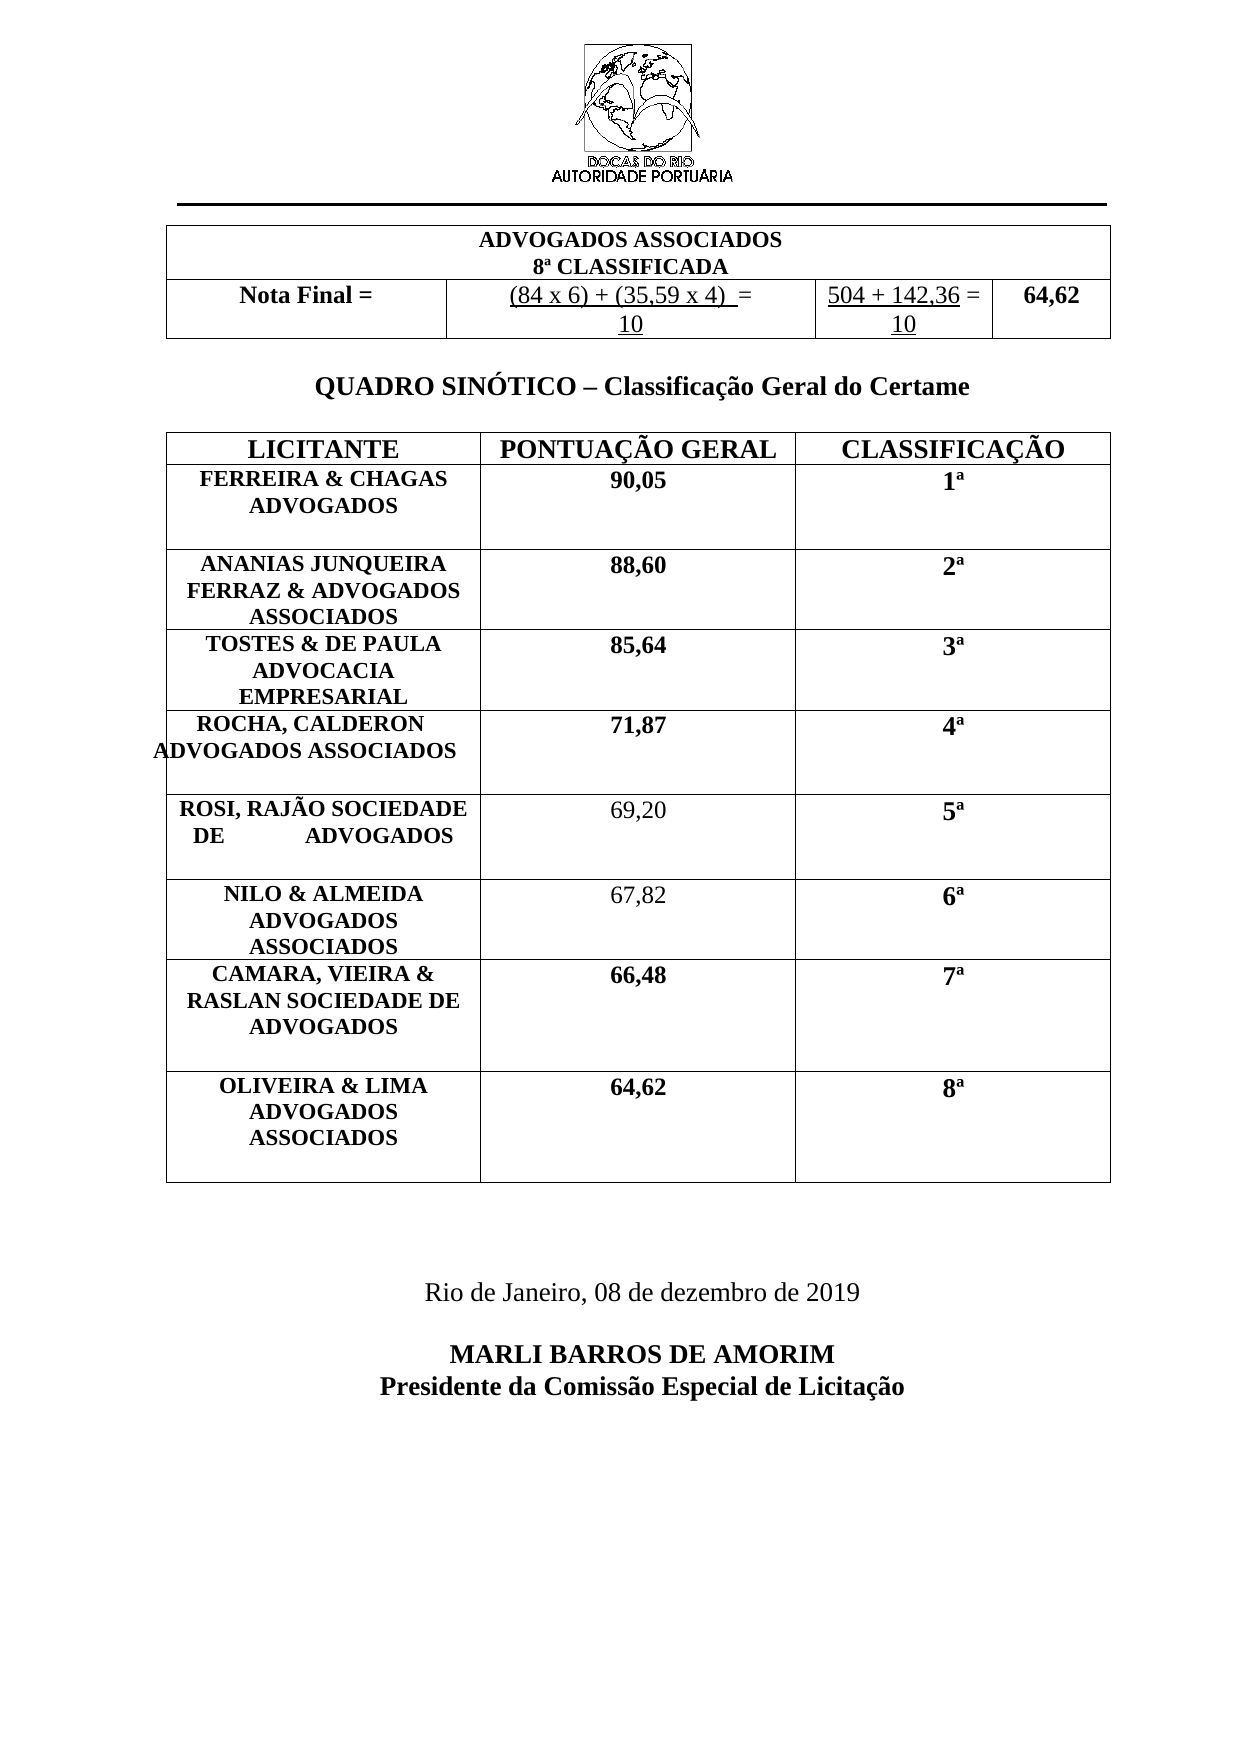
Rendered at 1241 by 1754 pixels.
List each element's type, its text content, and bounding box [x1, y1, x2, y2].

table_cell 6ª [796, 880, 1110, 959]
table_cell 7ª [796, 960, 1110, 1071]
table_cell 66,48 [481, 960, 795, 1071]
table_cell 504 + 142,36 = 10 [816, 280, 992, 338]
table_cell 2ª [796, 550, 1110, 629]
table_cell 8ª [796, 1072, 1110, 1182]
table_cell ROCHA, CALDERON ADVOGADOS ASSOCIADOS [167, 711, 480, 794]
table_header CLASSIFICAÇÃO [796, 433, 1110, 464]
picture [551, 44, 733, 182]
text Rio de Janeiro, 08 de dezembro de 2019 [177, 1276, 1107, 1307]
table_cell Nota Final = [167, 280, 446, 338]
table_cell 64,62 [993, 280, 1110, 338]
table_cell NILO & ALMEIDA ADVOGADOS ASSOCIADOS [167, 880, 480, 959]
text MARLI BARROS DE AMORIM [177, 1339, 1107, 1370]
table_header LICITANTE [167, 433, 480, 464]
table_cell ROSI, RAJÃO SOCIEDADE DE ADVOGADOS [167, 795, 480, 879]
table_cell 4ª [796, 711, 1110, 794]
table_cell [815, 226, 992, 279]
table_cell 64,62 [481, 1072, 795, 1182]
table_cell [992, 226, 1110, 279]
table_cell [167, 226, 446, 279]
table_cell ADVOGADOS ASSOCIADOS 8ª CLASSIFICADA [446, 226, 815, 279]
table_cell 85,64 [481, 630, 795, 709]
table_cell 67,82 [481, 880, 795, 959]
table_cell ANANIAS JUNQUEIRA FERRAZ & ADVOGADOS ASSOCIADOS [167, 550, 480, 629]
table_cell 90,05 [481, 465, 795, 549]
table_cell TOSTES & DE PAULA ADVOCACIA EMPRESARIAL [167, 630, 480, 709]
table_cell FERREIRA & CHAGAS ADVOGADOS [167, 465, 480, 549]
table_header PONTUAÇÃO GERAL [481, 433, 795, 464]
table_cell 1ª [796, 465, 1110, 549]
text QUADRO SINÓTICO – Classificação Geral do Certame [177, 370, 1107, 401]
table_cell 3ª [796, 630, 1110, 709]
text Presidente da Comissão Especial de Licitação [177, 1370, 1107, 1401]
table_cell (84 x 6) + (35,59 x 4) = 10 [447, 280, 815, 338]
table_cell CAMARA, VIEIRA & RASLAN SOCIEDADE DE ADVOGADOS [167, 960, 480, 1071]
table_cell 71,87 [481, 711, 795, 794]
table_cell 88,60 [481, 550, 795, 629]
table_cell OLIVEIRA & LIMA ADVOGADOS ASSOCIADOS [167, 1072, 480, 1182]
table_cell 5ª [796, 795, 1110, 879]
table_cell 69,20 [481, 795, 795, 879]
